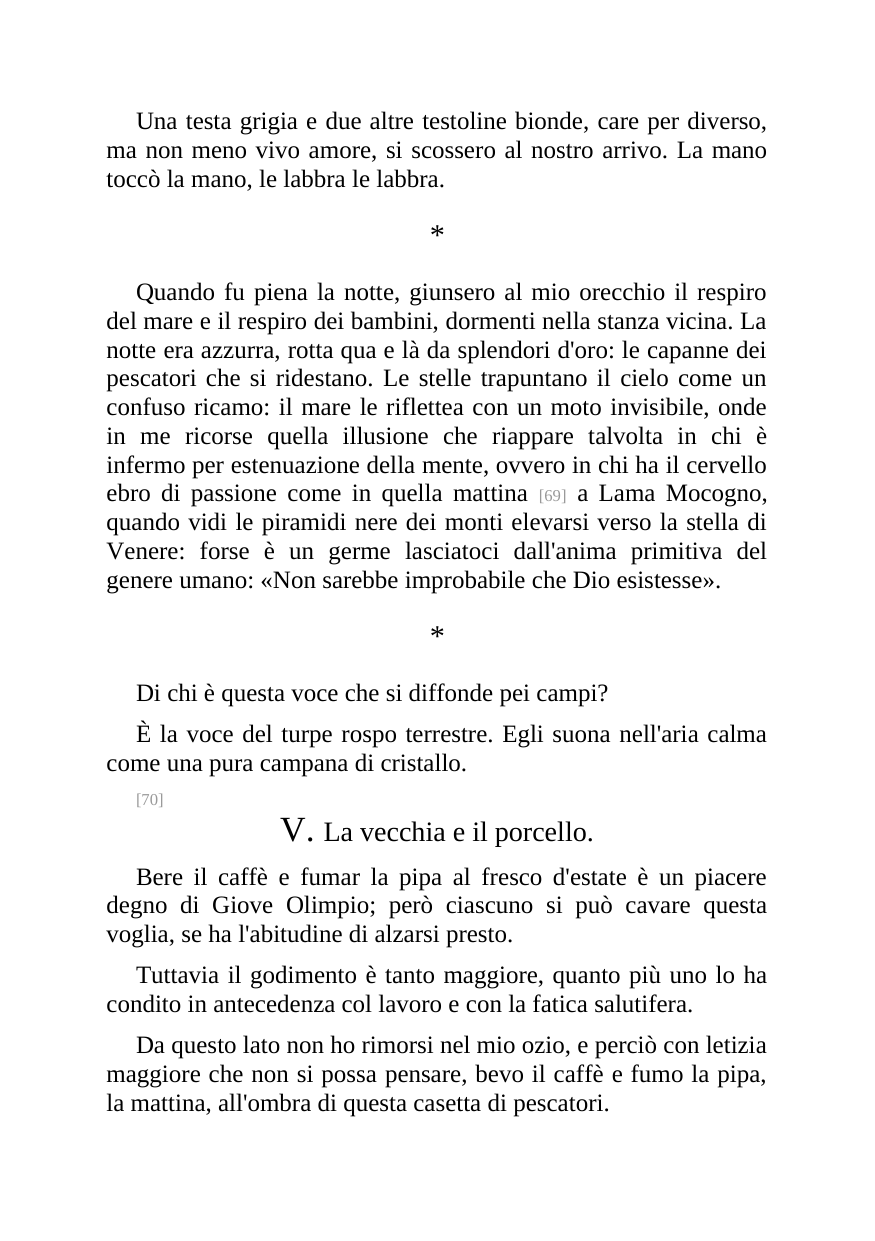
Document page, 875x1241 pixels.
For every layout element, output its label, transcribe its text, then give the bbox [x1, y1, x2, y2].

text Bere il caffè e fumar la pipa al fresco d'estate è un piacere degno di Giove Olimpio; però ciascuno si può cavare questa voglia, se ha l'abitudine di alzarsi presto. [106, 862, 768, 948]
text [70] [164, 789, 768, 808]
text * [106, 618, 768, 653]
text È la voce del turpe rospo terrestre. Egli suona nell'aria calma come una pura campana di cristallo. [106, 719, 768, 777]
subtitle V. La vecchia e il porcello. [106, 808, 768, 849]
text * [106, 217, 768, 252]
text Una testa grigia e due altre testoline bionde, care per diverso, ma non meno vivo amore, si scossero al nostro arrivo. La mano toccò la mano, le labbra le labbra. [106, 106, 768, 192]
text Tuttavia il godimento è tanto maggiore, quanto più uno lo ha condito in antecedenza col lavoro e con la fatica salutifera. [106, 961, 768, 1018]
text Da questo lato non ho rimorsi nel mio ozio, e perciò con letizia maggiore che non si possa pensare, bevo il caffè e fumo la pipa, la mattina, all'ombra di questa casetta di pescatori. [106, 1031, 768, 1117]
text Di chi è questa voce che si diffonde pei campi? [106, 678, 768, 707]
text Quando fu piena la notte, giunsero al mio orecchio il respiro del mare e il respiro dei bambini, dormenti nella stanza vicina. La notte era azzurra, rotta qua e là da splendori d'oro: le capanne dei pescatori che si ridestano. Le stelle trapuntano il cielo come un confuso ricamo: il mare le riflettea con un moto invisibile, onde in me ricorse quella illusione che riappare talvolta in chi è infermo per estenuazione della mente, ovvero in chi ha il cervello ebro di passione come in quella mattina [69] a Lama Mocogno, quando vidi le piramidi nere dei monti elevarsi verso la stella di Venere: forse è un germe lasciatoci dall'anima primitiva del genere umano: «Non sarebbe improbabile che Dio esistesse». [106, 277, 768, 593]
text [70] [106, 789, 136, 808]
